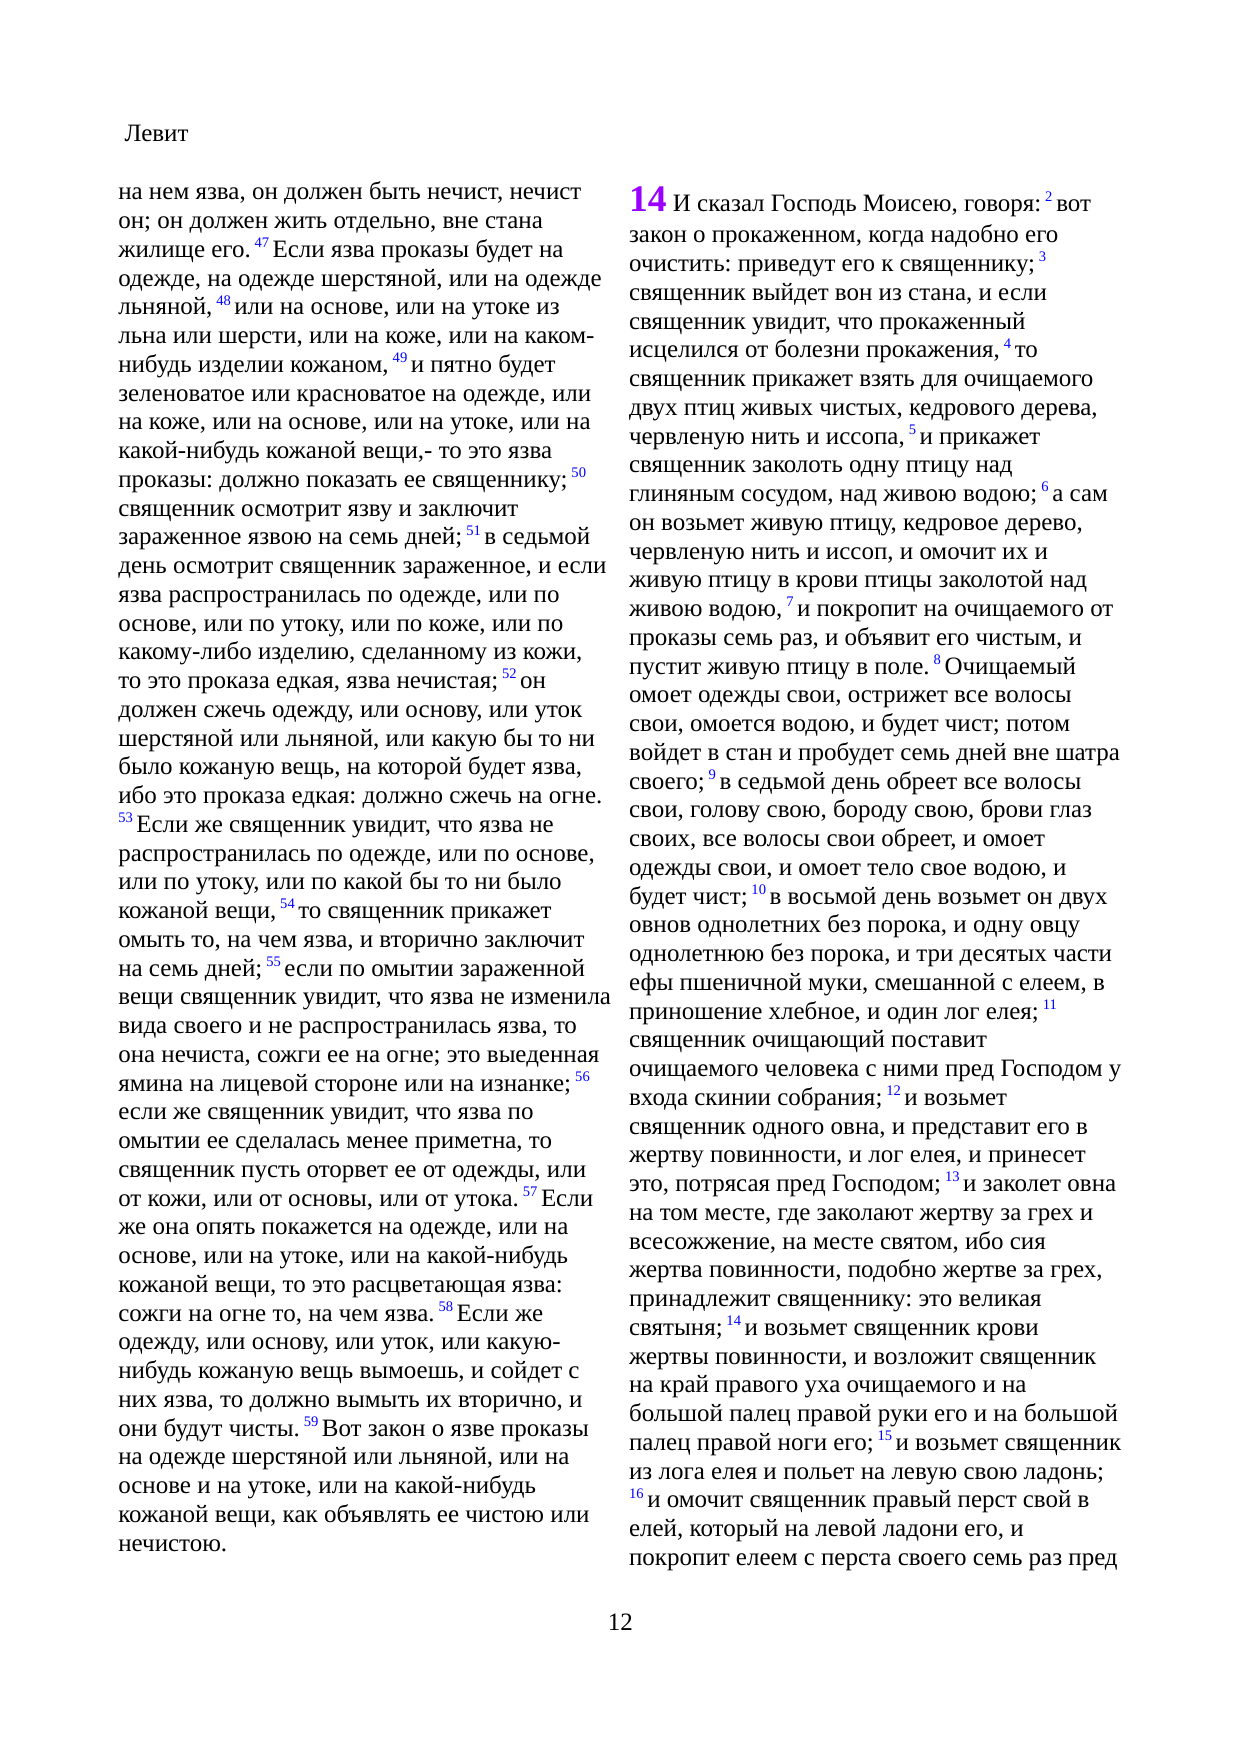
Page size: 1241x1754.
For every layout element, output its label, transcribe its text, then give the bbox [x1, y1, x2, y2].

text 14 И сказал Господь Моисею, говоря: 2 вот закон о прокаженном, когда надобно его очистить: приведут его к священнику; 3 священник выйдет вон из стана, и если священник увидит, что прокаженный исцелился от болезни прокажения, 4 то священник прикажет взять для очищаемого двух птиц живых чистых, кедрового дерева, червленую нить и иссопа, 5 и прикажет священник заколоть одну птицу над глиняным сосудом, над живою водою; 6 а сам он возьмет живую птицу, кедровое дерево, червленую нить и иссоп, и омочит их и живую птицу в крови птицы заколотой над живою водою, 7 и покропит на очищаемого от проказы семь раз, и объявит его чистым, и пустит живую птицу в поле. 8 Очищаемый омоет одежды свои, острижет все волосы свои, омоется водою, и будет чист; потом войдет в стан и пробудет семь дней вне шатра своего; 9 в седьмой день обреет все волосы свои, голову свою, бороду свою, брови глаз своих, все волосы свои обреет, и омоет одежды свои, и омоет тело свое водою, и будет чист; 10 в восьмой день возьмет он двух овнов однолетних без порока, и одну овцу однолетнюю без порока, и три десятых части ефы пшеничной муки, смешанной с елеем, в приношение хлебное, и один лог елея; 11 священник очищающий поставит очищаемого человека с ними пред Господом у входа скинии собрания; 12 и возьмет священник одного овна, и представит его в жертву повинности, и лог елея, и принесет это, потрясая пред Господом; 13 и заколет овна на том месте, где заколают жертву за грех и всесожжение, на месте святом, ибо сия жертва повинности, подобно жертве за грех, принадлежит священнику: это великая святыня; 14 и возьмет священник крови жертвы повинности, и возложит священник на край правого уха очищаемого и на большой палец правой руки его и на большой палец правой ноги его; 15 и возьмет священник из лога елея и польет на левую свою ладонь; 16 и омочит священник правый перст свой в елей, который на левой ладони его, и покропит елеем с перста своего семь раз пред [629, 176, 1122, 1571]
text на нем язва, он должен быть нечист, нечист он; он должен жить отдельно, вне стана жилище его. 47 Если язва проказы будет на одежде, на одежде шерстяной, или на одежде льняной, 48 или на основе, или на утоке из льна или шерсти, или на коже, или на каком-нибудь изделии кожаном, 49 и пятно будет зеленоватое или красноватое на одежде, или на коже, или на основе, или на утоке, или на какой-нибудь кожаной вещи,- то это язва проказы: должно показать ее священнику; 50 священник осмотрит язву и заключит зараженное язвою на семь дней; 51 в седьмой день осмотрит священник зараженное, и если язва распространилась по одежде, или по основе, или по утоку, или по коже, или по какому-либо изделию, сделанному из кожи, то это проказа едкая, язва нечистая; 52 он должен сжечь одежду, или основу, или уток шерстяной или льняной, или какую бы то ни было кожаную вещь, на которой будет язва, ибо это проказа едкая: должно сжечь на огне. 53 Если же священник увидит, что язва не распространилась по одежде, или по основе, или по утоку, или по какой бы то ни было кожаной вещи, 54 то священник прикажет омыть то, на чем язва, и вторично заключит на семь дней; 55 если по омытии зараженной вещи священник увидит, что язва не изменила вида своего и не распространилась язва, то она нечиста, сожги ее на огне; это выеденная ямина на лицевой стороне или на изнанке; 56 если же священник увидит, что язва по омытии ее сделалась менее приметна, то священник пусть оторвет ее от одежды, или от кожи, или от основы, или от утока. 57 Если же она опять покажется на одежде, или на основе, или на утоке, или на какой-нибудь кожаной вещи, то это расцветающая язва: сожги на огне то, на чем язва. 58 Если же одежду, или основу, или уток, или какую-нибудь кожаную вещь вымоешь, и сойдет с них язва, то должно вымыть их вторично, и они будут чисты. 59 Вот закон о язве проказы на одежде шерстяной или льняной, или на основе и на утоке, или на какой-нибудь кожаной вещи, как объявлять ее чистою или нечистою. [118, 176, 611, 1556]
